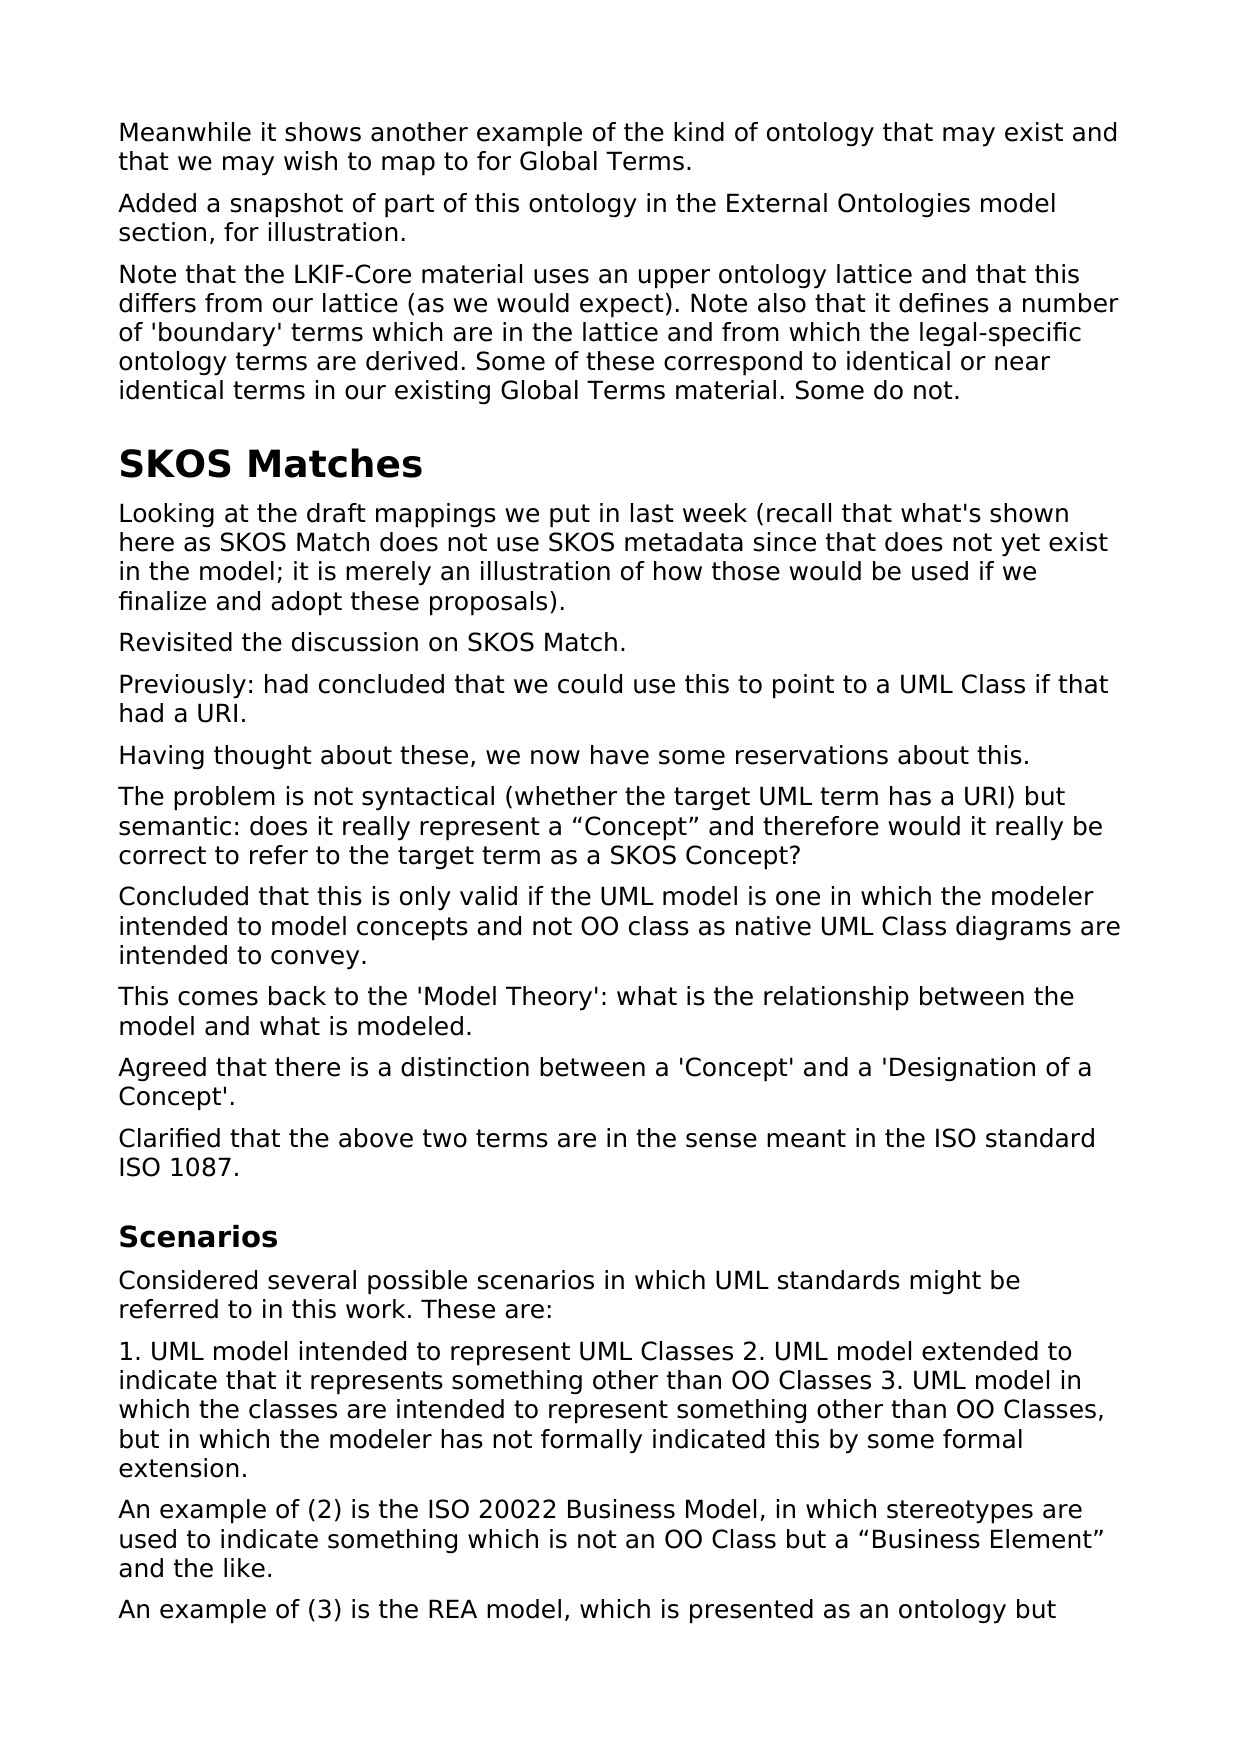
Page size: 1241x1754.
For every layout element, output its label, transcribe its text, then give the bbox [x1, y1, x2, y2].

subtitle SKOS Matches [118, 443, 1122, 487]
text 1. UML model intended to represent UML Classes 2. UML model extended to indicate that it represents something other than OO Classes 3. UML model in which the classes are intended to represent something other than OO Classes, but in which the modeler has not formally indicated this by some formal extension. [118, 1337, 1122, 1483]
text Looking at the draft mappings we put in last week (recall that what's shown here as SKOS Match does not use SKOS metadata since that does not yet exist in the model; it is merely an illustration of how those would be used if we finalize and adopt these proposals). [118, 499, 1122, 616]
subtitle Scenarios [118, 1220, 1122, 1254]
text Considered several possible scenarios in which UML standards might be referred to in this work. These are: [118, 1267, 1122, 1325]
text Meanwhile it shows another example of the kind of ontology that may exist and that we may wish to map to for Global Terms. [118, 118, 1122, 176]
text The problem is not syntactical (whether the target UML term has a URI) but semantic: does it really represent a “Concept” and therefore would it really be correct to refer to the target term as a SKOS Concept? [118, 783, 1122, 870]
text An example of (2) is the ISO 20022 Business Model, in which stereotypes are used to indicate something which is not an OO Class but a “Business Element” and the like. [118, 1496, 1122, 1583]
text Concluded that this is only valid if the UML model is one in which the modeler intended to model concepts and not OO class as native UML Class diagrams are intended to convey. [118, 883, 1122, 970]
text This comes back to the 'Model Theory': what is the relationship between the model and what is modeled. [118, 983, 1122, 1041]
text Agreed that there is a distinction between a 'Concept' and a 'Designation of a Concept'. [118, 1053, 1122, 1112]
text Having thought about these, we now have some reservations about this. [118, 741, 1122, 770]
text Revisited the discussion on SKOS Match. [118, 628, 1122, 658]
text Added a snapshot of part of this ontology in the External Ontologies model section, for illustration. [118, 189, 1122, 247]
text Previously: had concluded that we could use this to point to a UML Class if that had a URI. [118, 670, 1122, 728]
text An example of (3) is the REA model, which is presented as an ontology but [118, 1596, 1122, 1625]
text Note that the LKIF-Core material uses an upper ontology lattice and that this differs from our lattice (as we would expect). Note also that it defines a number of 'boundary' terms which are in the lattice and from which the legal-specific ontology terms are derived. Some of these correspond to identical or near identical terms in our existing Global Terms material. Some do not. [118, 260, 1122, 406]
text Clarified that the above two terms are in the sense meant in the ISO standard ISO 1087. [118, 1124, 1122, 1183]
